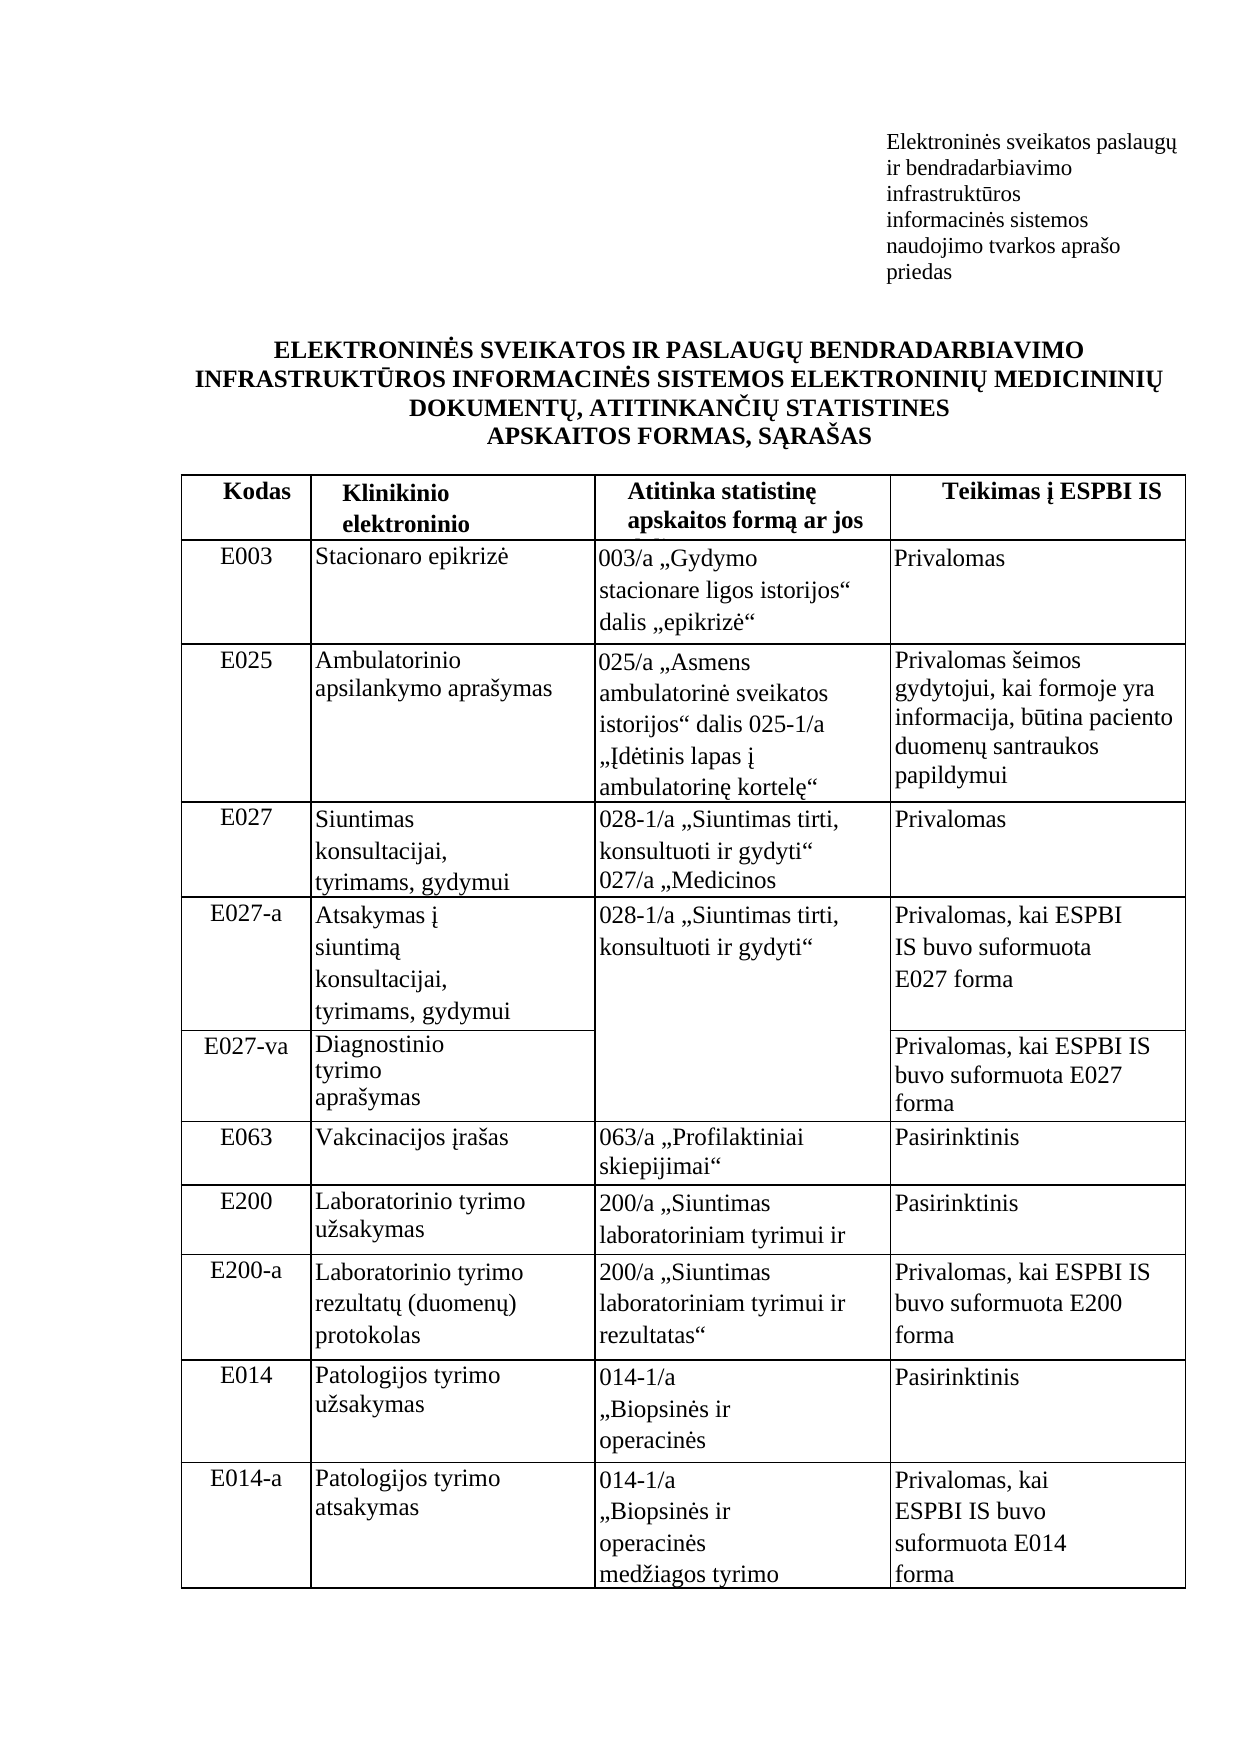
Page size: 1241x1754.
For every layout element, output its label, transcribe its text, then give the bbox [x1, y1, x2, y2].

table_cell Ambulatorinio apsilankymo aprašymas [312, 645, 594, 801]
table_cell 003/a „Gydymo stacionare ligos istorijos“ dalis „epikrizė“ [596, 541, 890, 643]
table_cell Atsakymas į siuntimą konsultacijai, tyrimams, gydymui [312, 898, 594, 1029]
table_cell 025/a „Asmens ambulatorinė sveikatos istorijos“ dalis 025-1/a „Įdėtinis lapas į ambulatorinę kortelę“ [596, 645, 890, 801]
table_cell 014-1/a „Biopsinės ir operacinės medžiagos tyrimo rezultatai“ [596, 1463, 890, 1587]
table_cell Privalomas, kai ESPBI IS buvo suformuota E027 forma [891, 898, 1185, 1029]
table_cell Pasirinktinis [891, 1361, 1185, 1462]
text ELEKTRONINĖS SVEIKATOS IR PASLAUGŲ BENDRADARBIAVIMO INFRASTRUKTŪROS INFORMACINĖS SISTEMOS ELEKTRONINIŲ MEDICININIŲ DOKUMENTŲ, ATITINKANČIŲ STATISTINES [177, 335, 1181, 421]
table_cell Privalomas šeimos gydytojui, kai formoje yra informacija, būtina paciento duomenų santraukos papildymui [891, 645, 1185, 801]
text Elektroninės sveikatos paslaugų ir bendradarbiavimo infrastruktūros [886, 129, 1179, 207]
table_cell E063 [182, 1122, 310, 1184]
table_cell E027 [182, 803, 310, 896]
table_cell Privalomas, kai ESPBI IS buvo suformuota E014 forma [891, 1463, 1185, 1587]
table_cell Privalomas, kai ESPBI IS buvo suformuota E200 forma [891, 1255, 1185, 1359]
table_cell 028-1/a „Siuntimas tirti, konsultuoti ir gydyti“ [596, 898, 890, 1121]
table_cell E200 [182, 1186, 310, 1254]
table_cell Privalomas, kai ESPBI IS buvo suformuota E027 forma [891, 1031, 1185, 1121]
text APSKAITOS FORMAS, SĄRAŠAS [177, 421, 1181, 450]
text informacinės sistemos naudojimo tvarkos aprašo [886, 207, 1179, 259]
table_cell Diagnostinio tyrimo aprašymas [312, 1031, 594, 1121]
table_cell Pasirinktinis [891, 1122, 1185, 1184]
table_cell E025 [182, 645, 310, 801]
table_cell E014 [182, 1361, 310, 1462]
table_cell 200/a „Siuntimas laboratoriniam tyrimui ir rezultatas“ [596, 1186, 890, 1254]
table_header Klinikinio elektroninio dokumento pavadinimas [312, 476, 594, 539]
text priedas [886, 259, 1179, 285]
table_cell E200-a [182, 1255, 310, 1359]
table_cell Patologijos tyrimo užsakymas [312, 1361, 594, 1462]
table_cell E003 [182, 541, 310, 643]
table_cell Stacionaro epikrizė [312, 541, 594, 643]
table_cell Laboratorinio tyrimo rezultatų (duomenų) protokolas [312, 1255, 594, 1359]
table_cell E027-a [182, 898, 310, 1029]
table_cell E027-va [182, 1031, 310, 1121]
table_cell Siuntimas konsultacijai, tyrimams, gydymui [312, 803, 594, 896]
table_cell 028-1/a „Siuntimas tirti, konsultuoti ir gydyti“ 027/a „Medicinos dokumentų išrašas“ [596, 803, 890, 896]
table_cell Privalomas [891, 541, 1185, 643]
table_cell Patologijos tyrimo atsakymas [312, 1463, 594, 1587]
table_header Teikimas į ESPBI IS [891, 476, 1185, 539]
table_cell 014-1/a „Biopsinės ir operacinės medžiagos siuntimas tirti“ [596, 1361, 890, 1462]
table_cell E014-a [182, 1463, 310, 1587]
table_cell Pasirinktinis [891, 1186, 1185, 1254]
table_cell Laboratorinio tyrimo užsakymas [312, 1186, 594, 1254]
table_cell Privalomas [891, 803, 1185, 896]
table_cell Vakcinacijos įrašas [312, 1122, 594, 1184]
table_cell 200/a „Siuntimas laboratoriniam tyrimui ir rezultatas“ [596, 1255, 890, 1359]
table_header Kodas [182, 476, 310, 539]
table_header Atitinka statistinę apskaitos formą ar jos dalį [596, 476, 890, 539]
table_cell 063/a „Profilaktiniai skiepijimai“ [596, 1122, 890, 1184]
